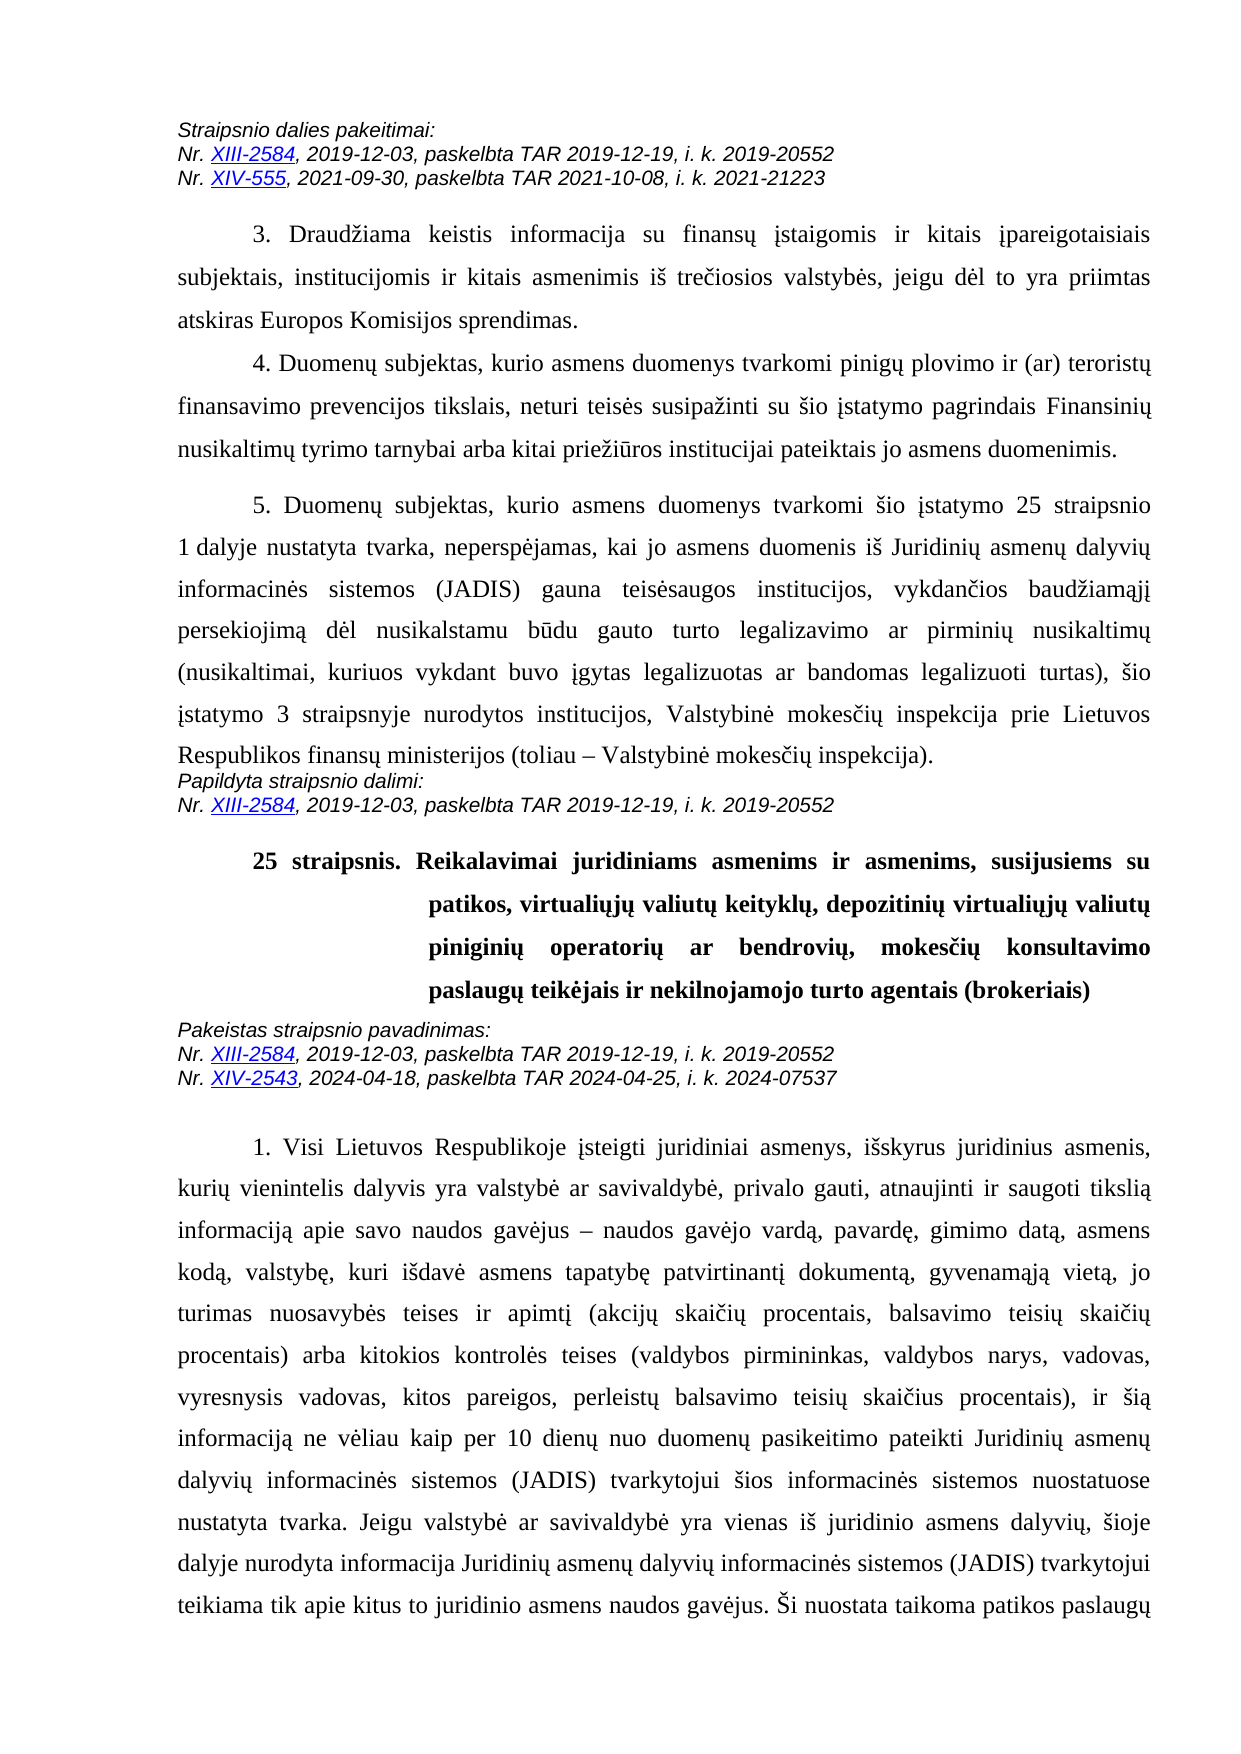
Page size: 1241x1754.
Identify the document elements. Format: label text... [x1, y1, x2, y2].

text Nr. XIII-2584, 2019-12-03, paskelbta TAR 2019-12-19, i. k. 2019-20552 [177, 142, 1152, 166]
text 4. Duomenų subjektas, kurio asmens duomenys tvarkomi pinigų plovimo ir (ar) teroristų finansavimo prevencijos tikslais, neturi teisės susipažinti su šio įstatymo pagrindais Finansinių nusikaltimų tyrimo tarnybai arba kitai priežiūros institucijai pateiktais jo asmens duomenimis. [177, 348, 1152, 463]
text 5. Duomenų subjektas, kurio asmens duomenys tvarkomi šio įstatymo 25 straipsnio 1 dalyje nustatyta tvarka, neperspėjamas, kai jo asmens duomenis iš Juridinių asmenų dalyvių informacinės sistemos (JADIS) gauna teisėsaugos institucijos, vykdančios baudžiamąjį persekiojimą dėl nusikalstamu būdu gauto turto legalizavimo ar pirminių nusikaltimų (nusikaltimai, kuriuos vykdant buvo įgytas legalizuotas ar bandomas legalizuoti turtas), šio įstatymo 3 straipsnyje nurodytos institucijos, Valstybinė mokesčių inspekcija prie Lietuvos Respublikos finansų ministerijos (toliau – Valstybinė mokesčių inspekcija). [177, 477, 1152, 769]
text Papildyta straipsnio dalimi: [177, 769, 1152, 793]
text Pakeistas straipsnio pavadinimas: [177, 1018, 1152, 1042]
text 1. Visi Lietuvos Respublikoje įsteigti juridiniai asmenys, išskyrus juridinius asmenis, kurių vienintelis dalyvis yra valstybė ar savivaldybė, privalo gauti, atnaujinti ir saugoti tikslią informaciją apie savo naudos gavėjus – naudos gavėjo vardą, pavardę, gimimo datą, asmens kodą, valstybę, kuri išdavė asmens tapatybę patvirtinantį dokumentą, gyvenamąją vietą, jo turimas nuosavybės teises ir apimtį (akcijų skaičių procentais, balsavimo teisių skaičių procentais) arba kitokios kontrolės teises (valdybos pirmininkas, valdybos narys, vadovas, vyresnysis vadovas, kitos pareigos, perleistų balsavimo teisių skaičius procentais), ir šią informaciją ne vėliau kaip per 10 dienų nuo duomenų pasikeitimo pateikti Juridinių asmenų dalyvių informacinės sistemos (JADIS) tvarkytojui šios informacinės sistemos nuostatuose nustatyta tvarka. Jeigu valstybė ar savivaldybė yra vienas iš juridinio asmens dalyvių, šioje dalyje nurodyta informacija Juridinių asmenų dalyvių informacinės sistemos (JADIS) tvarkytojui teikiama tik apie kitus to juridinio asmens naudos gavėjus. Ši nuostata taikoma patikos paslaugų [177, 1119, 1152, 1619]
text Nr. XIII-2584, 2019-12-03, paskelbta TAR 2019-12-19, i. k. 2019-20552 [177, 1042, 1152, 1066]
text 25 straipsnis. Reikalavimai juridiniams asmenims ir asmenims, susijusiems su patikos, virtualiųjų valiutų keityklų, depozitinių virtualiųjų valiutų piniginių operatorių ar bendrovių, mokesčių konsultavimo paslaugų teikėjais ir nekilnojamojo turto agentais (brokeriais) [252, 846, 1152, 1004]
text 3. Draudžiama keistis informacija su finansų įstaigomis ir kitais įpareigotaisiais subjektais, institucijomis ir kitais asmenimis iš trečiosios valstybės, jeigu dėl to yra priimtas atskiras Europos Komisijos sprendimas. [177, 219, 1152, 334]
text Straipsnio dalies pakeitimai: [177, 118, 1152, 142]
text Nr. XIV-2543, 2024-04-18, paskelbta TAR 2024-04-25, i. k. 2024-07537 [177, 1066, 1152, 1090]
text Nr. XIII-2584, 2019-12-03, paskelbta TAR 2019-12-19, i. k. 2019-20552 [177, 793, 1152, 817]
text Nr. XIV-555, 2021-09-30, paskelbta TAR 2021-10-08, i. k. 2021-21223 [177, 166, 1152, 190]
